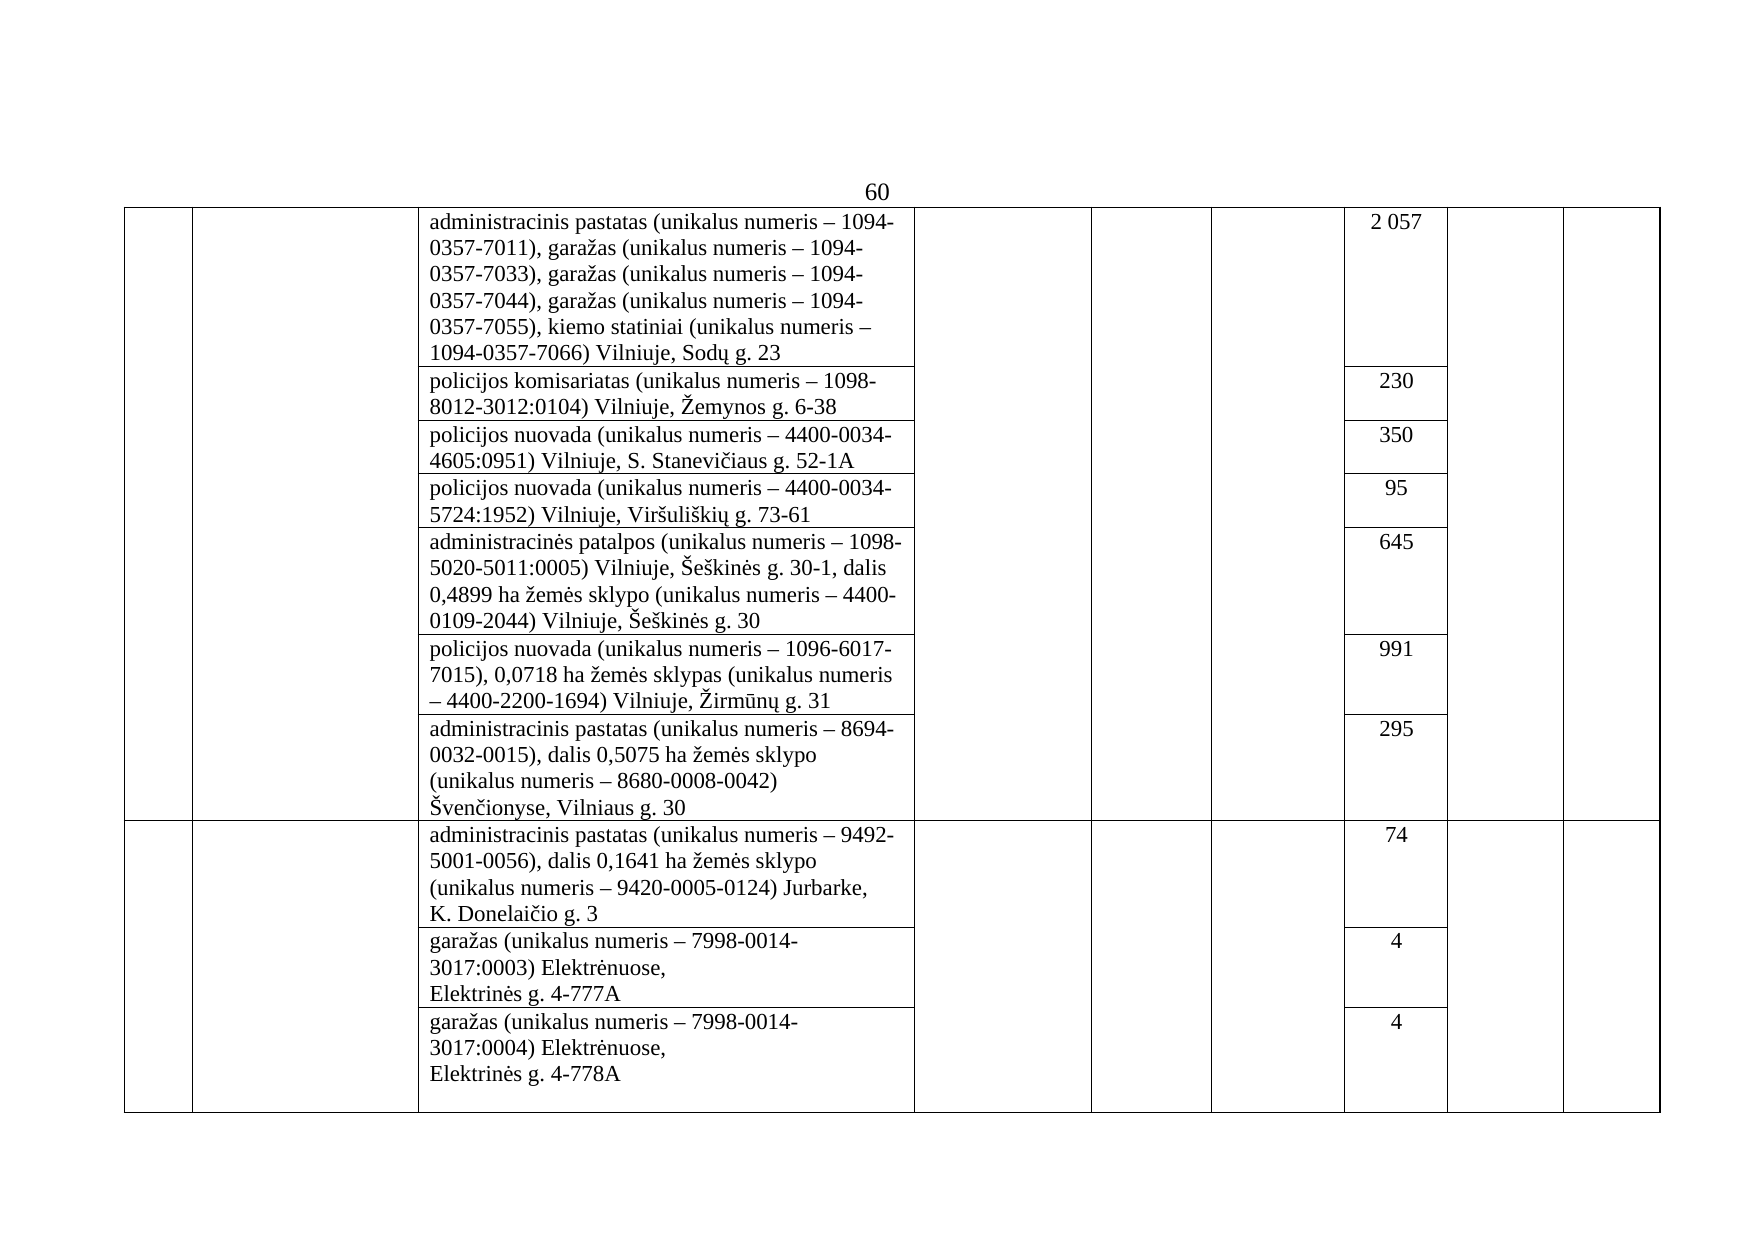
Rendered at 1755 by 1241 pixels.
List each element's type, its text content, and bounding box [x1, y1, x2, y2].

table_cell [1564, 821, 1659, 1112]
table_cell 645 [1345, 528, 1447, 633]
table_cell garažas (unikalus numeris – 7998-0014-3017:0003) Elektrėnuose, Elektrinės g. 4-777A [419, 928, 914, 1007]
table_cell [915, 821, 1091, 1112]
table_cell 4 [1345, 1008, 1447, 1112]
table_cell 4 [1345, 928, 1447, 1007]
table_cell [1212, 208, 1344, 820]
table_cell [125, 208, 192, 820]
table_cell 74 [1345, 821, 1447, 927]
table_cell [1092, 821, 1211, 1112]
table_cell [1092, 208, 1211, 820]
table_cell [193, 821, 418, 1112]
table_cell policijos nuovada (unikalus numeris – 1096-6017-7015), 0,0718 ha žemės sklypas (unikalus numeris – 4400-2200-1694) Vilniuje, Žirmūnų g. 31 [419, 635, 914, 714]
table_cell [193, 208, 418, 820]
table_cell [1448, 821, 1563, 1112]
table_cell 2 057 [1345, 208, 1447, 366]
table_cell administracinės patalpos (unikalus numeris – 1098-5020-5011:0005) Vilniuje, Šeškinės g. 30-1, dalis 0,4899 ha žemės sklypo (unikalus numeris – 4400-0109-2044) Vilniuje, Šeškinės g. 30 [419, 528, 914, 633]
table_cell 230 [1345, 367, 1447, 419]
table_cell [1564, 208, 1659, 820]
table_cell administracinis pastatas (unikalus numeris – 8694-0032-0015), dalis 0,5075 ha žemės sklypo (unikalus numeris – 8680-0008-0042) Švenčionyse, Vilniaus g. 30 [419, 715, 914, 820]
table_cell policijos nuovada (unikalus numeris – 4400-0034-4605:0951) Vilniuje, S. Stanevičiaus g. 52-1A [419, 421, 914, 473]
table_cell garažas (unikalus numeris – 7998-0014-3017:0004) Elektrėnuose, Elektrinės g. 4-778A [419, 1008, 914, 1112]
table_cell [1448, 208, 1563, 820]
table_cell 295 [1345, 715, 1447, 820]
table_cell policijos komisariatas (unikalus numeris – 1098-8012-3012:0104) Vilniuje, Žemynos g. 6-38 [419, 367, 914, 419]
table_cell administracinis pastatas (unikalus numeris – 9492-5001-0056), dalis 0,1641 ha žemės sklypo (unikalus numeris – 9420-0005-0124) Jurbarke, K. Donelaičio g. 3 [419, 821, 914, 927]
table_cell [1212, 821, 1344, 1112]
table_cell [915, 208, 1091, 820]
table_cell [125, 821, 192, 1112]
table_cell 350 [1345, 421, 1447, 473]
table_cell 991 [1345, 635, 1447, 714]
table_cell 95 [1345, 474, 1447, 527]
table_cell policijos nuovada (unikalus numeris – 4400-0034-5724:1952) Vilniuje, Viršuliškių g. 73-61 [419, 474, 914, 527]
table_cell administracinis pastatas (unikalus numeris – 1094-0357-7011), garažas (unikalus numeris – 1094-0357-7033), garažas (unikalus numeris – 1094-0357-7044), garažas (unikalus numeris – 1094-0357-7055), kiemo statiniai (unikalus numeris – 1094-0357-7066) Vilniuje, Sodų g. 23 [419, 208, 914, 366]
